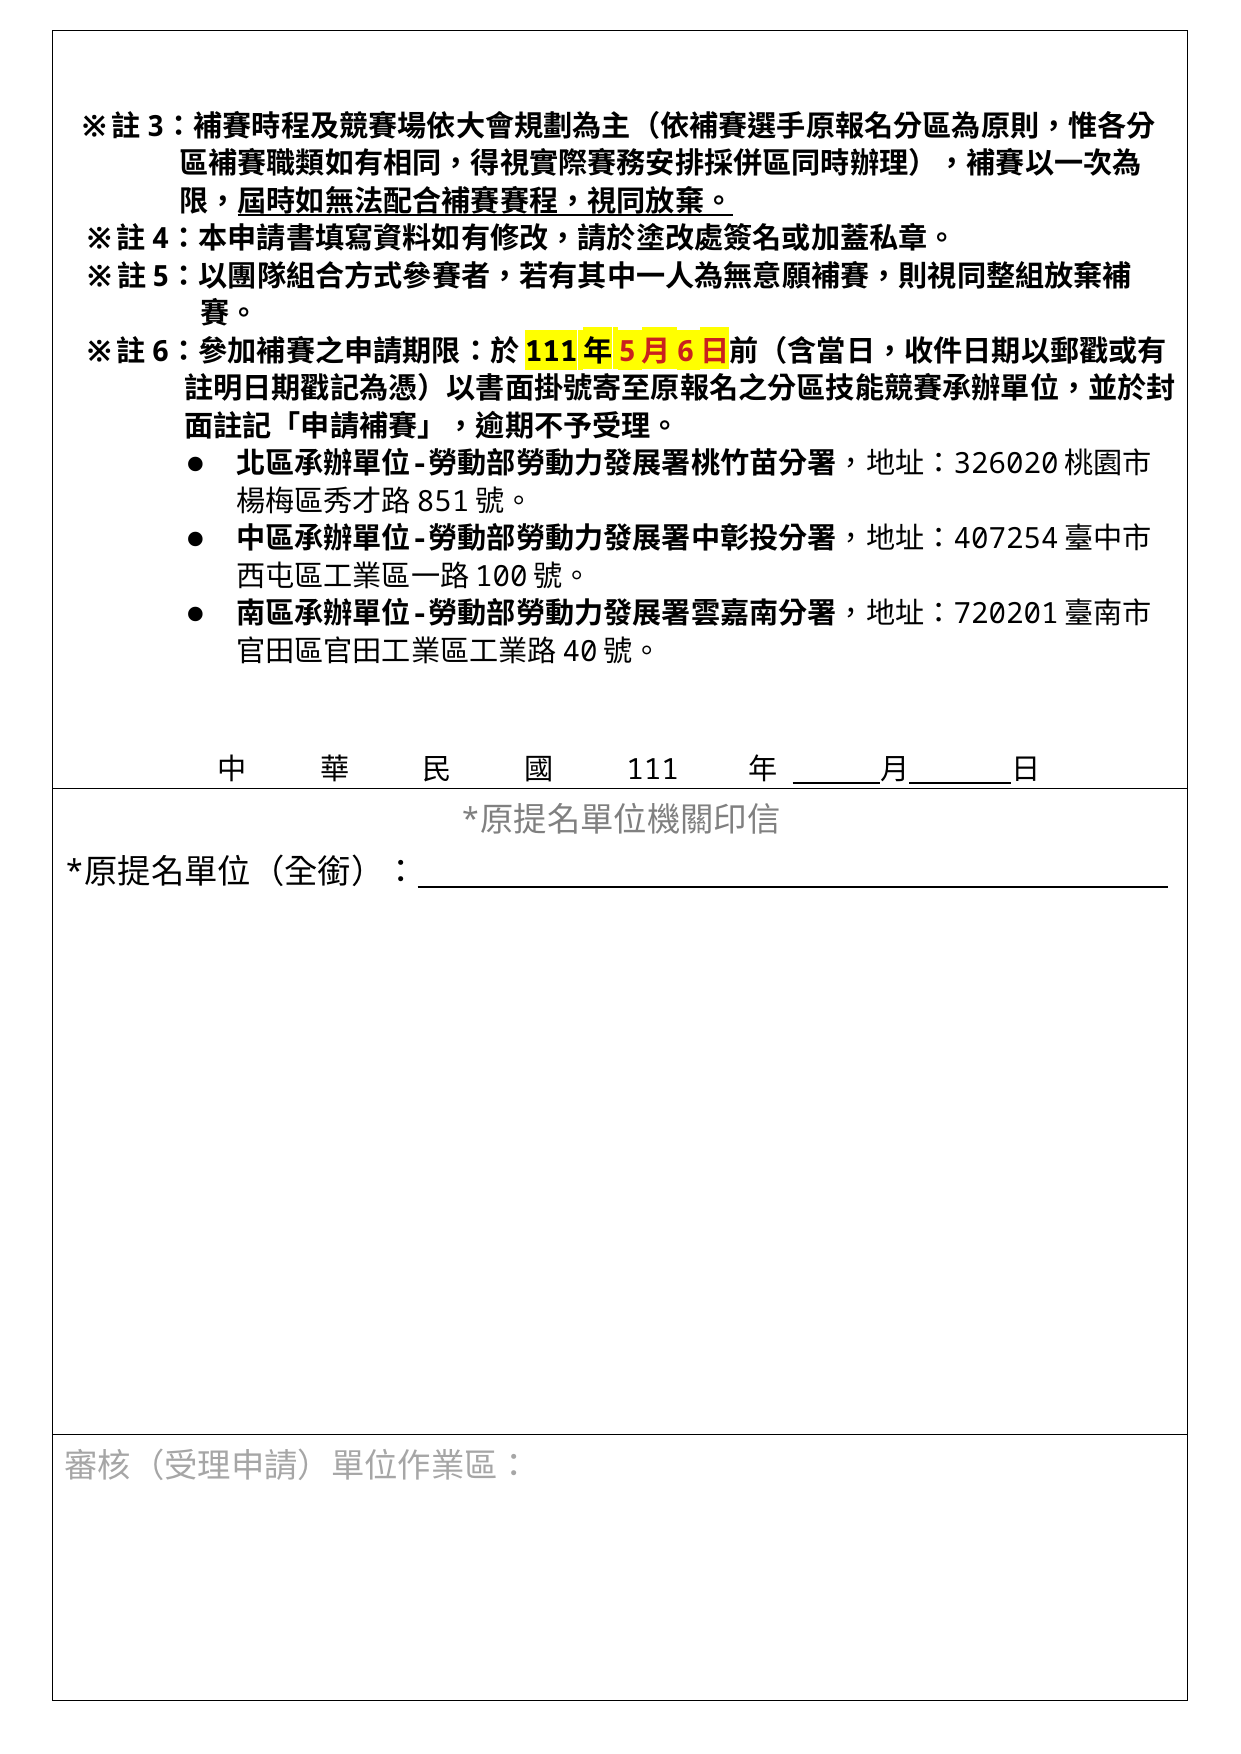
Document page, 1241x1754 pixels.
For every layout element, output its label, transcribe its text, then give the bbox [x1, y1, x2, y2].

table_cell *原提名單位機關印信 *原提名單位（全銜）： [53, 789, 1187, 1434]
table_cell ※註3：補賽時程及競賽場依大會規劃為主（依補賽選手原報名分區為原則，惟各分區補賽職類如有相同，得視實際賽務安排採併區同時辦理），補賽以一次為限，屆時如無法配合補賽賽程，視同放棄。 ※註4：本申請書填寫資料如有修改，請於塗改處簽名或加蓋私章。 ※註5：以團隊組合方式參賽者，若有其中一人為無意願補賽，則視同整組放棄補賽。 ※註6：參加補賽之申請期限：於111年5月6日前（含當日，收件日期以郵戳或有註明日期戳記為憑）以書面掛號寄至原報名之分區技能競賽承辦單位，並於封面註記「申請補賽」，逾期不予受理。 北區承辦單位-勞動部勞動力發展署桃竹苗分署，地址：326020桃園市楊梅區秀才路851號。 中區承辦單位-勞動部勞動力發展署中彰投分署，地址：407254臺中市西屯區工業區一路100號。 南區承辦單位-勞動部勞動力發展署雲嘉南分署，地址：720201臺南市官田區官田工業區工業路40號。 中 華 民 國 111 年 月 日 [53, 31, 1187, 788]
table_cell 審核（受理申請）單位作業區： [53, 1435, 1187, 1699]
